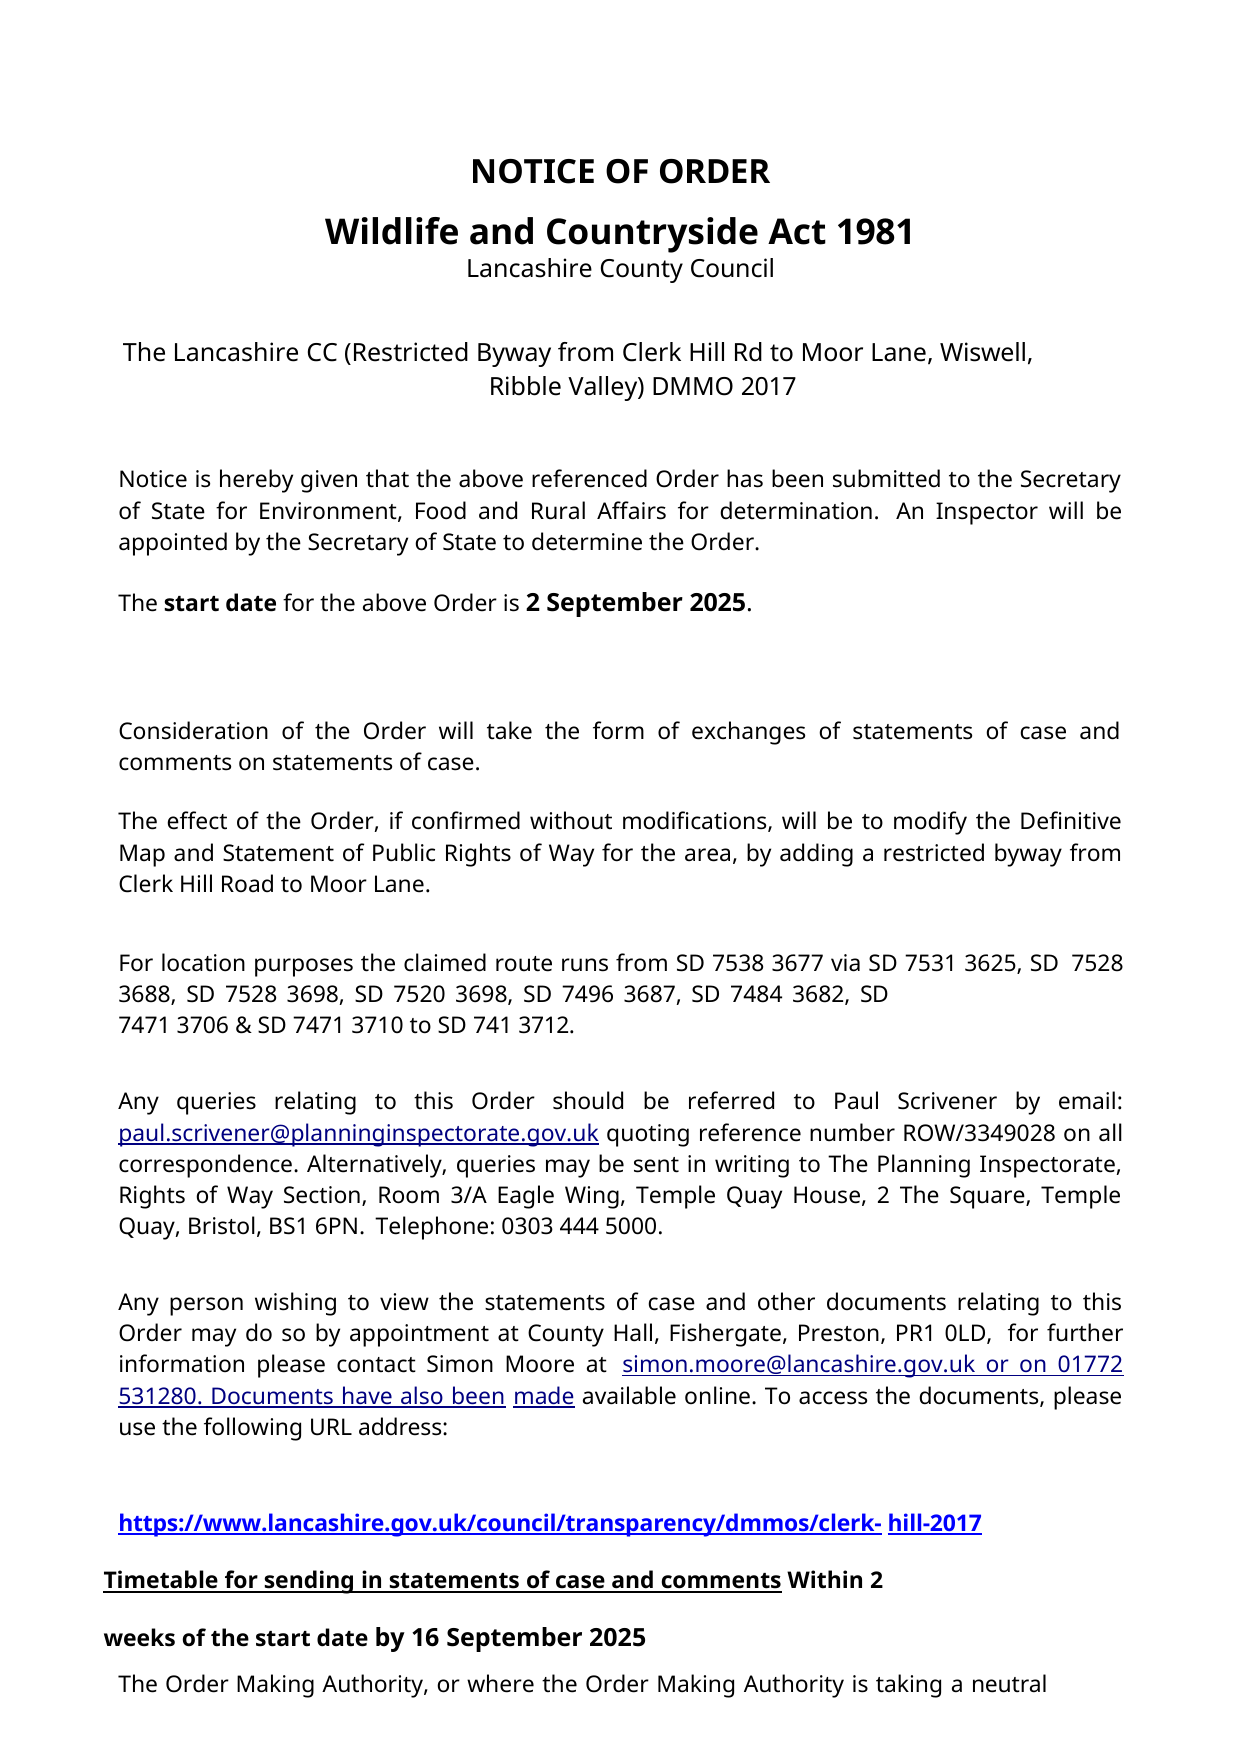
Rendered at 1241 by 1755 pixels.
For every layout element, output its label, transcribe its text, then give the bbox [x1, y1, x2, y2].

text Any person wishing to view the statements of case and other documents relating to this Order may do so by appointment at County Hall, Fishergate, Preston, PR1 0LD, for further information please contact Simon Moore at simon.moore@lancashire.gov.uk or on 01772 531280. Documents have also been made available online. To access the documents, please use the following URL address: [118, 1286, 1123, 1442]
text Ribble Valley) DMMO 2017 [148, 368, 1137, 402]
text NOTICE OF ORDER [148, 148, 1092, 193]
text Consideration of the Order will take the form of exchanges of statements of case and comments on statements of case. [118, 715, 1122, 777]
text Any queries relating to this Order should be referred to Paul Scrivener by email: paul.scrivener@planninginspectorate.gov.uk quoting reference number ROW/3349028 on all correspondence. Alternatively, queries may be sent in writing to The Planning Inspectorate, Rights of Way Section, Room 3/A Eagle Wing, Temple Quay House, 2 The Square, Temple Quay, Bristol, BS1 6PN. Telephone: 0303 444 5000. [118, 1085, 1123, 1241]
subtitle Timetable for sending in statements of case and comments Within 2 weeks of the start date by 16 September 2025 [103, 1543, 959, 1658]
text Notice is hereby given that the above referenced Order has been submitted to the Secretary of State for Environment, Food and Rural Affairs for determination. An Inspector will be appointed by the Secretary of State to determine the Order. [118, 463, 1123, 557]
text The effect of the Order, if confirmed without modifications, will be to modify the Definitive Map and Statement of Public Rights of Way for the area, by adding a restricted byway from Clerk Hill Road to Moor Lane. [118, 805, 1123, 899]
text For location purposes the claimed route runs from SD 7538 3677 via SD 7531 3625, SD 7528 3688, SD 7528 3698, SD 7520 3698, SD 7496 3687, SD 7484 3682, SD [118, 947, 1123, 1009]
text https://www.lancashire.gov.uk/council/transparency/dmmos/clerk- hill-2017 [118, 1507, 1018, 1538]
text Lancashire County Council [148, 253, 1092, 283]
text The Lancashire CC (Restricted Byway from Clerk Hill Rd to Moor Lane, Wiswell, [123, 334, 1137, 368]
text The start date for the above Order is 2 September 2025. [118, 585, 1137, 619]
text Wildlife and Countryside Act 1981 [148, 210, 1092, 253]
text The Order Making Authority, or where the Order Making Authority is taking a neutral [118, 1675, 1137, 1697]
text 7471 3706 & SD 7471 3710 to SD 741 3712. [118, 1009, 1137, 1041]
